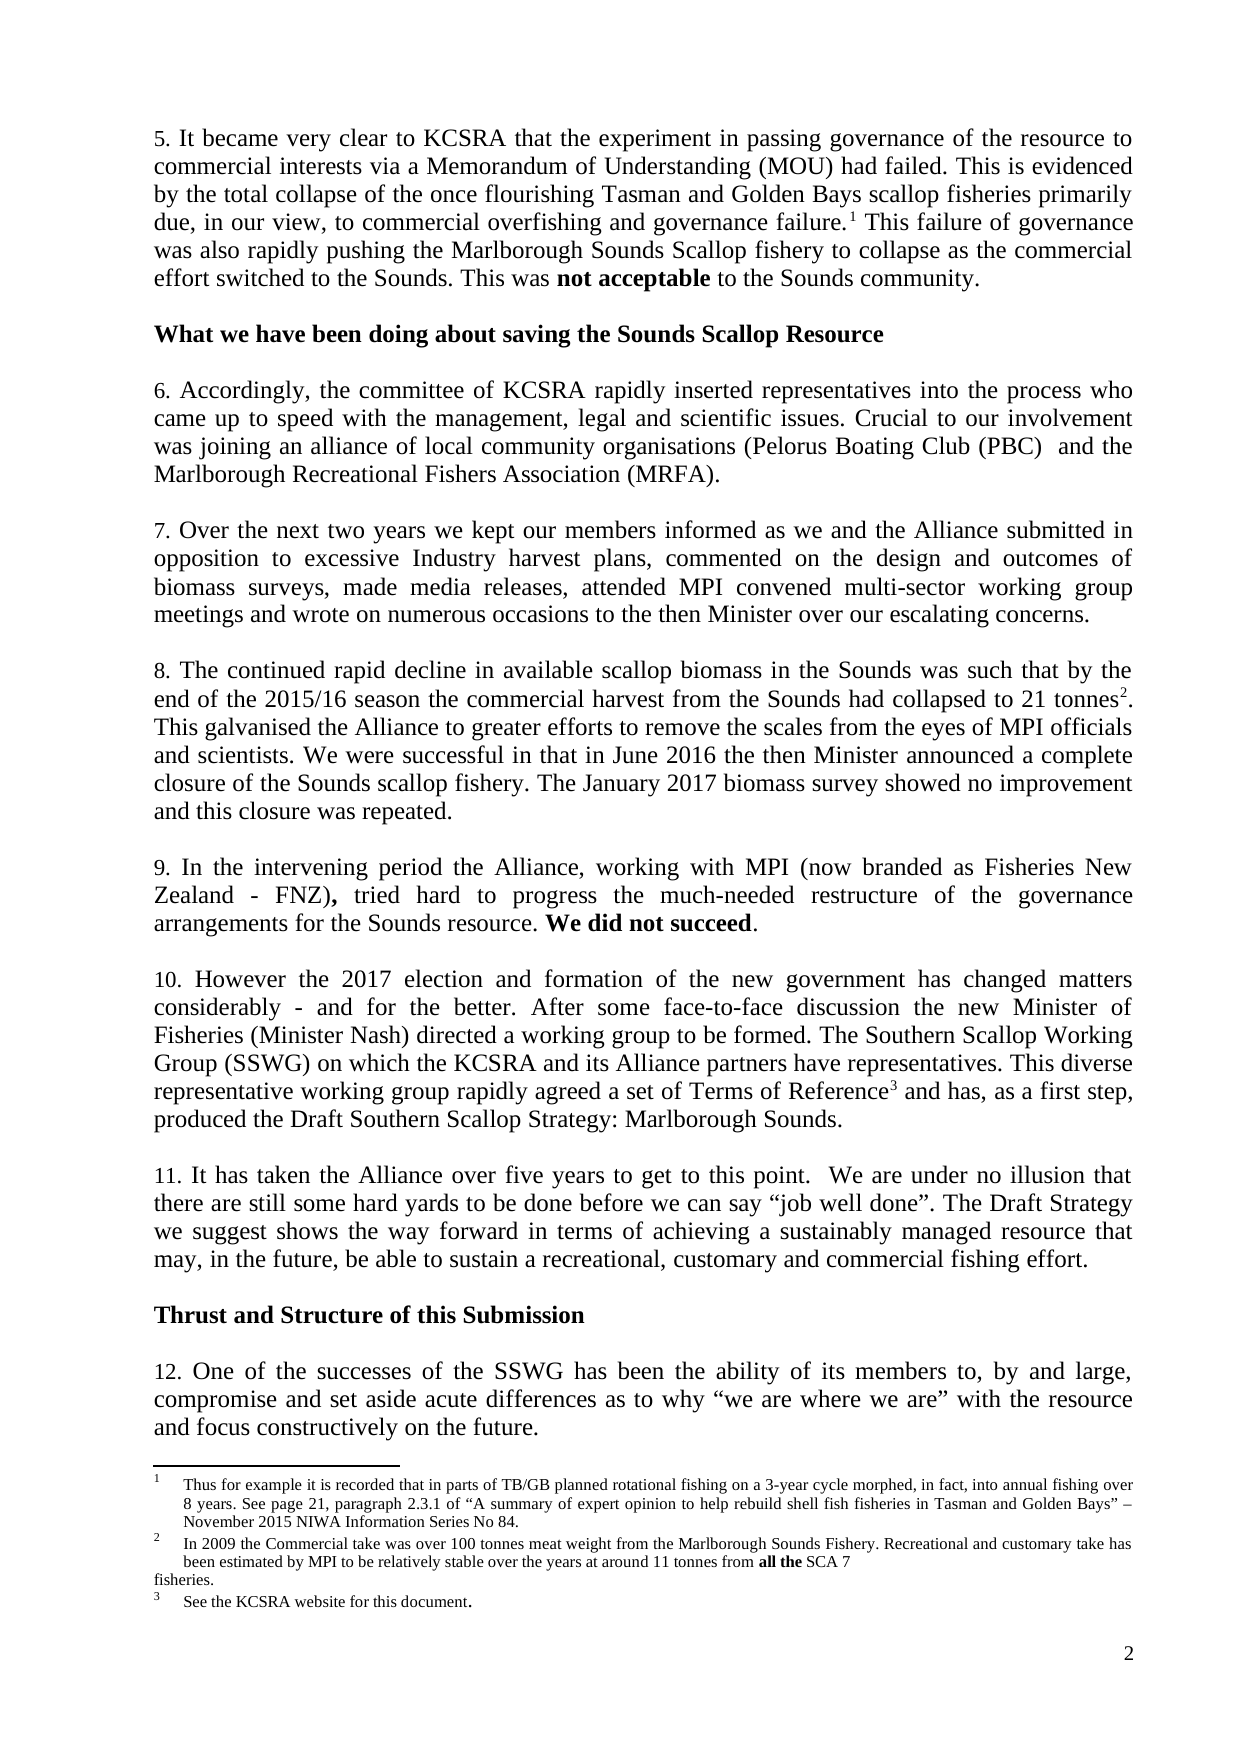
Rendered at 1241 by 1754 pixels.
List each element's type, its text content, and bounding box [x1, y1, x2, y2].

text See the KCSRA website for this document. [153, 1589, 1134, 1612]
text 6. Accordingly, the committee of KCSRA rapidly inserted representatives into the process who came up to speed with the management, legal and scientific issues. Crucial to our involvement was joining an alliance of local community organisations (Pelorus Boating Club (PBC) and the Marlborough Recreational Fishers Association (MRFA). [153, 376, 1134, 488]
text What we have been doing about saving the Sounds Scallop Resource [153, 320, 1134, 348]
text 8. The continued rapid decline in available scallop biomass in the Sounds was such that by the end of the 2015/16 season the commercial harvest from the Sounds had collapsed to 21 tonnes. This galvanised the Alliance to greater efforts to remove the scales from the eyes of MPI officials and scientists. We were successful in that in June 2016 the then Minister announced a complete closure of the Sounds scallop fishery. The January 2017 biomass survey showed no improvement and this closure was repeated. [153, 656, 1134, 824]
text Thus for example it is recorded that in parts of TB/GB planned rotational fishing on a 3-year cycle morphed, in fact, into annual fishing over 8 years. See page 21, paragraph 2.3.1 of “A summary of expert opinion to help rebuild shell fish fisheries in Tasman and Golden Bays” – November 2015 NIWA Information Series No 84. [153, 1472, 1134, 1531]
text 12. One of the successes of the SSWG has been the ability of its members to, by and large, compromise and set aside acute differences as to why “we are where we are” with the resource and focus constructively on the future. [153, 1357, 1134, 1441]
text 7. Over the next two years we kept our members informed as we and the Alliance submitted in opposition to excessive Industry harvest plans, commented on the design and outcomes of biomass surveys, made media releases, attended MPI convened multi-sector working group meetings and wrote on numerous occasions to the then Minister over our escalating concerns. [153, 516, 1134, 628]
text 10. However the 2017 election and formation of the new government has changed matters considerably - and for the better. After some face-to-face discussion the new Minister of Fisheries (Minister Nash) directed a working group to be formed. The Southern Scallop Working Group (SSWG) on which the KCSRA and its Alliance partners have representatives. This diverse representative working group rapidly agreed a set of Terms of Reference and has, as a first step, produced the Draft Southern Scallop Strategy: Marlborough Sounds. [153, 965, 1134, 1133]
text 11. It has taken the Alliance over five years to get to this point. We are under no illusion that there are still some hard yards to be done before we can say “job well done”. The Draft Strategy we suggest shows the way forward in terms of achieving a sustainably managed resource that may, in the future, be able to sustain a recreational, customary and commercial fishing effort. [153, 1161, 1134, 1273]
text In 2009 the Commercial take was over 100 tonnes meat weight from the Marlborough Sounds Fishery. Recreational and customary take has been estimated by MPI to be relatively stable over the years at around 11 tonnes from all the SCA 7 [153, 1531, 1134, 1571]
text 9. In the intervening period the Alliance, working with MPI (now branded as Fisheries New Zealand - FNZ), tried hard to progress the much-needed restructure of the governance arrangements for the Sounds resource. We did not succeed. [153, 853, 1134, 937]
text Thrust and Structure of this Submission [153, 1301, 1134, 1329]
text fisheries. [153, 1571, 1134, 1589]
text 5. It became very clear to KCSRA that the experiment in passing governance of the resource to commercial interests via a Memorandum of Understanding (MOU) had failed. This is evidenced by the total collapse of the once flourishing Tasman and Golden Bays scallop fisheries primarily due, in our view, to commercial overfishing and governance failure. This failure of governance was also rapidly pushing the Marlborough Sounds Scallop fishery to collapse as the commercial effort switched to the Sounds. This was not acceptable to the Sounds community. [153, 124, 1134, 292]
